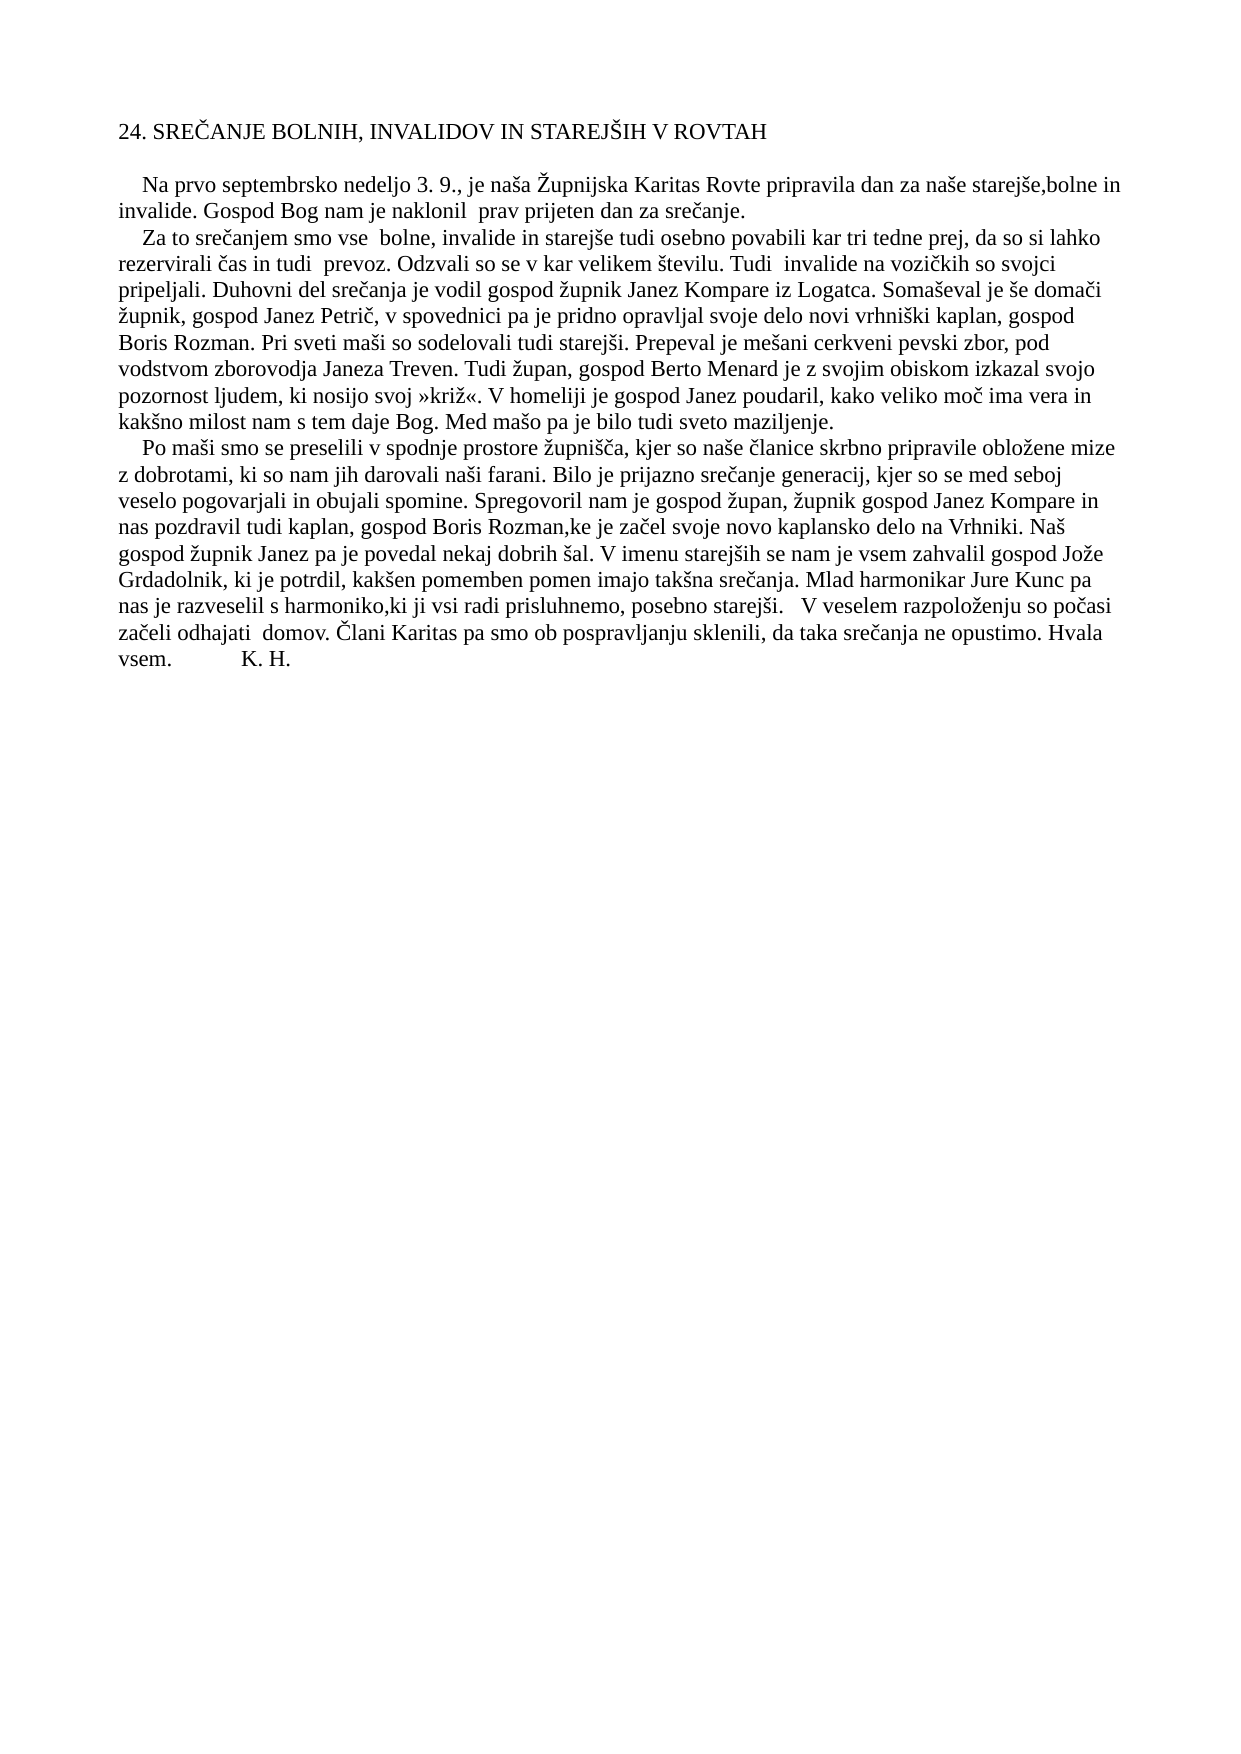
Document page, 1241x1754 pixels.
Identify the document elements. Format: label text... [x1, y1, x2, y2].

text 24. SREČANJE BOLNIH, INVALIDOV IN STAREJŠIH V ROVTAH [118, 118, 1122, 144]
text Po maši smo se preselili v spodnje prostore župnišča, kjer so naše članice skrbno pripravile obložene mize z dobrotami, ki so nam jih darovali naši farani. Bilo je prijazno srečanje generacij, kjer so se med seboj veselo pogovarjali in obujali spomine. Spregovoril nam je gospod župan, župnik gospod Janez Kompare in nas pozdravil tudi kaplan, gospod Boris Rozman,ke je začel svoje novo kaplansko delo na Vrhniki. Naš gospod župnik Janez pa je povedal nekaj dobrih šal. V imenu starejših se nam je vsem zahvalil gospod Jože Grdadolnik, ki je potrdil, kakšen pomemben pomen imajo takšna srečanja. Mlad harmonikar Jure Kunc pa nas je razveselil s harmoniko,ki ji vsi radi prisluhnemo, posebno starejši. V veselem razpoloženju so počasi začeli odhajati domov. Člani Karitas pa smo ob pospravljanju sklenili, da taka srečanja ne opustimo. Hvala vsem. K. H. [118, 434, 1122, 672]
text Za to srečanjem smo vse bolne, invalide in starejše tudi osebno povabili kar tri tedne prej, da so si lahko rezervirali čas in tudi prevoz. Odzvali so se v kar velikem številu. Tudi invalide na vozičkih so svojci pripeljali. Duhovni del srečanja je vodil gospod župnik Janez Kompare iz Logatca. Somaševal je še domači župnik, gospod Janez Petrič, v spovednici pa je pridno opravljal svoje delo novi vrhniški kaplan, gospod Boris Rozman. Pri sveti maši so sodelovali tudi starejši. Prepeval je mešani cerkveni pevski zbor, pod vodstvom zborovodja Janeza Treven. Tudi župan, gospod Berto Menard je z svojim obiskom izkazal svojo pozornost ljudem, ki nosijo svoj »križ«. V homeliji je gospod Janez poudaril, kako veliko moč ima vera in kakšno milost nam s tem daje Bog. Med mašo pa je bilo tudi sveto maziljenje. [118, 223, 1122, 434]
text Na prvo septembrsko nedeljo 3. 9., je naša Župnijska Karitas Rovte pripravila dan za naše starejše,bolne in invalide. Gospod Bog nam je naklonil prav prijeten dan za srečanje. [118, 171, 1122, 223]
